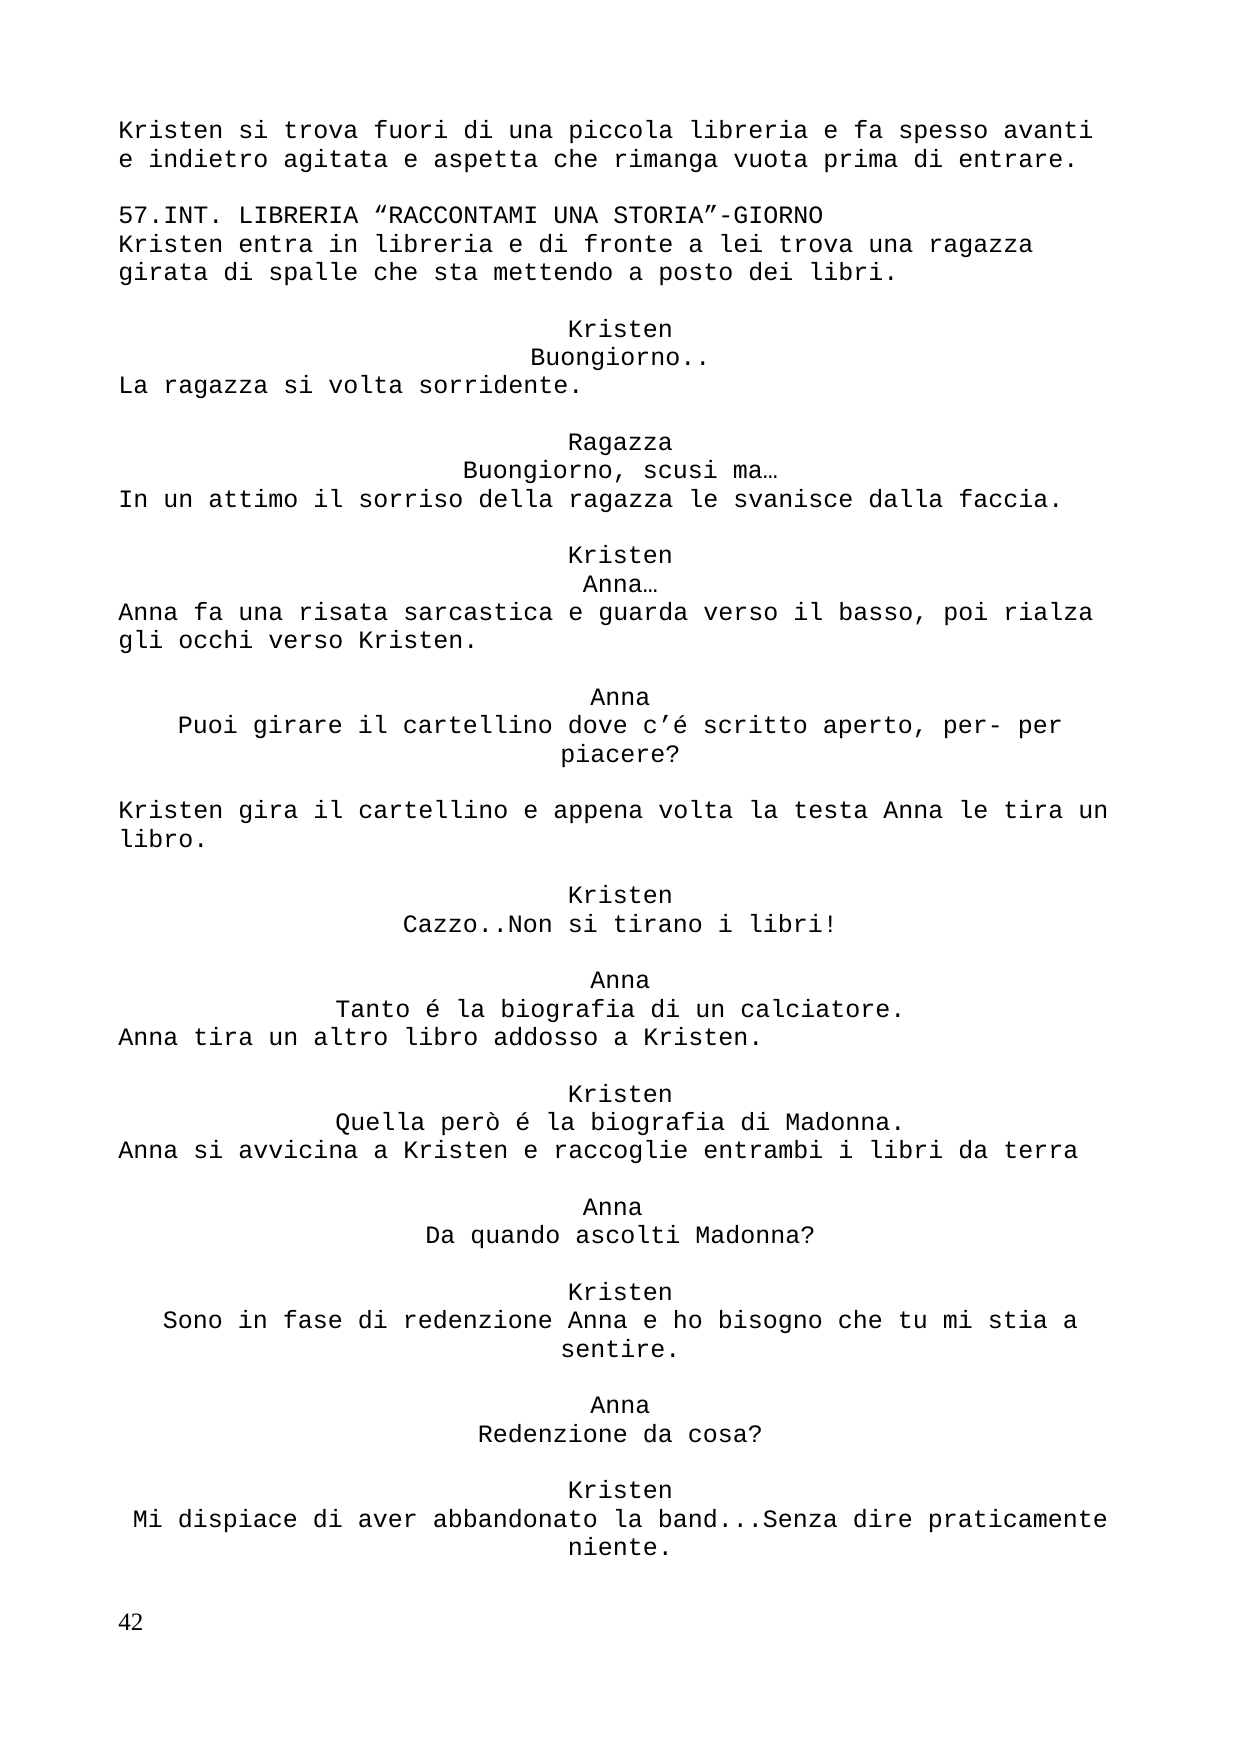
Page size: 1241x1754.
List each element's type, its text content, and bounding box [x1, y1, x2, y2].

text 57.INT. LIBRERIA “RACCONTAMI UNA STORIA”-GIORNO [118, 203, 1122, 231]
text Kristen [118, 543, 1122, 571]
text Kristen gira il cartellino e appena volta la testa Anna le tira un libro. [118, 798, 1122, 855]
text Anna si avvicina a Kristen e raccoglie entrambi i libri da terra [118, 1138, 1122, 1166]
text Anna [118, 1393, 1122, 1421]
text Buongiorno, scusi ma… [118, 458, 1122, 486]
text Anna tira un altro libro addosso a Kristen. [118, 1025, 1122, 1053]
text Kristen si trova fuori di una piccola libreria e fa spesso avanti e indietro agitata e aspetta che rimanga vuota prima di entrare. [118, 118, 1122, 175]
text Sono in fase di redenzione Anna e ho bisogno che tu mi stia a sentire. [118, 1308, 1122, 1365]
text Kristen [118, 883, 1122, 911]
text Tanto é la biografia di un calciatore. [118, 996, 1122, 1025]
text Kristen [118, 1081, 1122, 1110]
text Redenzione da cosa? [118, 1421, 1122, 1450]
text Kristen [118, 1280, 1122, 1308]
text Puoi girare il cartellino dove c’é scritto aperto, per- per piacere? [118, 713, 1122, 770]
text Anna [118, 685, 1122, 713]
text Mi dispiace di aver abbandonato la band...Senza dire praticamente niente. [118, 1506, 1122, 1563]
text In un attimo il sorriso della ragazza le svanisce dalla faccia. [118, 486, 1122, 515]
text Kristen [118, 316, 1122, 345]
text Cazzo..Non si tirano i libri! [118, 911, 1122, 940]
text Anna… [118, 571, 1122, 600]
text Da quando ascolti Madonna? [118, 1223, 1122, 1251]
text Buongiorno.. [118, 345, 1122, 373]
text Kristen [118, 1478, 1122, 1506]
text Anna [118, 1195, 1122, 1223]
text Kristen entra in libreria e di fronte a lei trova una ragazza girata di spalle che sta mettendo a posto dei libri. [118, 231, 1122, 288]
text Anna [118, 968, 1122, 996]
text Quella però é la biografia di Madonna. [118, 1110, 1122, 1138]
text Ragazza [118, 430, 1122, 458]
text La ragazza si volta sorridente. [118, 373, 1122, 401]
text Anna fa una risata sarcastica e guarda verso il basso, poi rialza gli occhi verso Kristen. [118, 600, 1122, 656]
